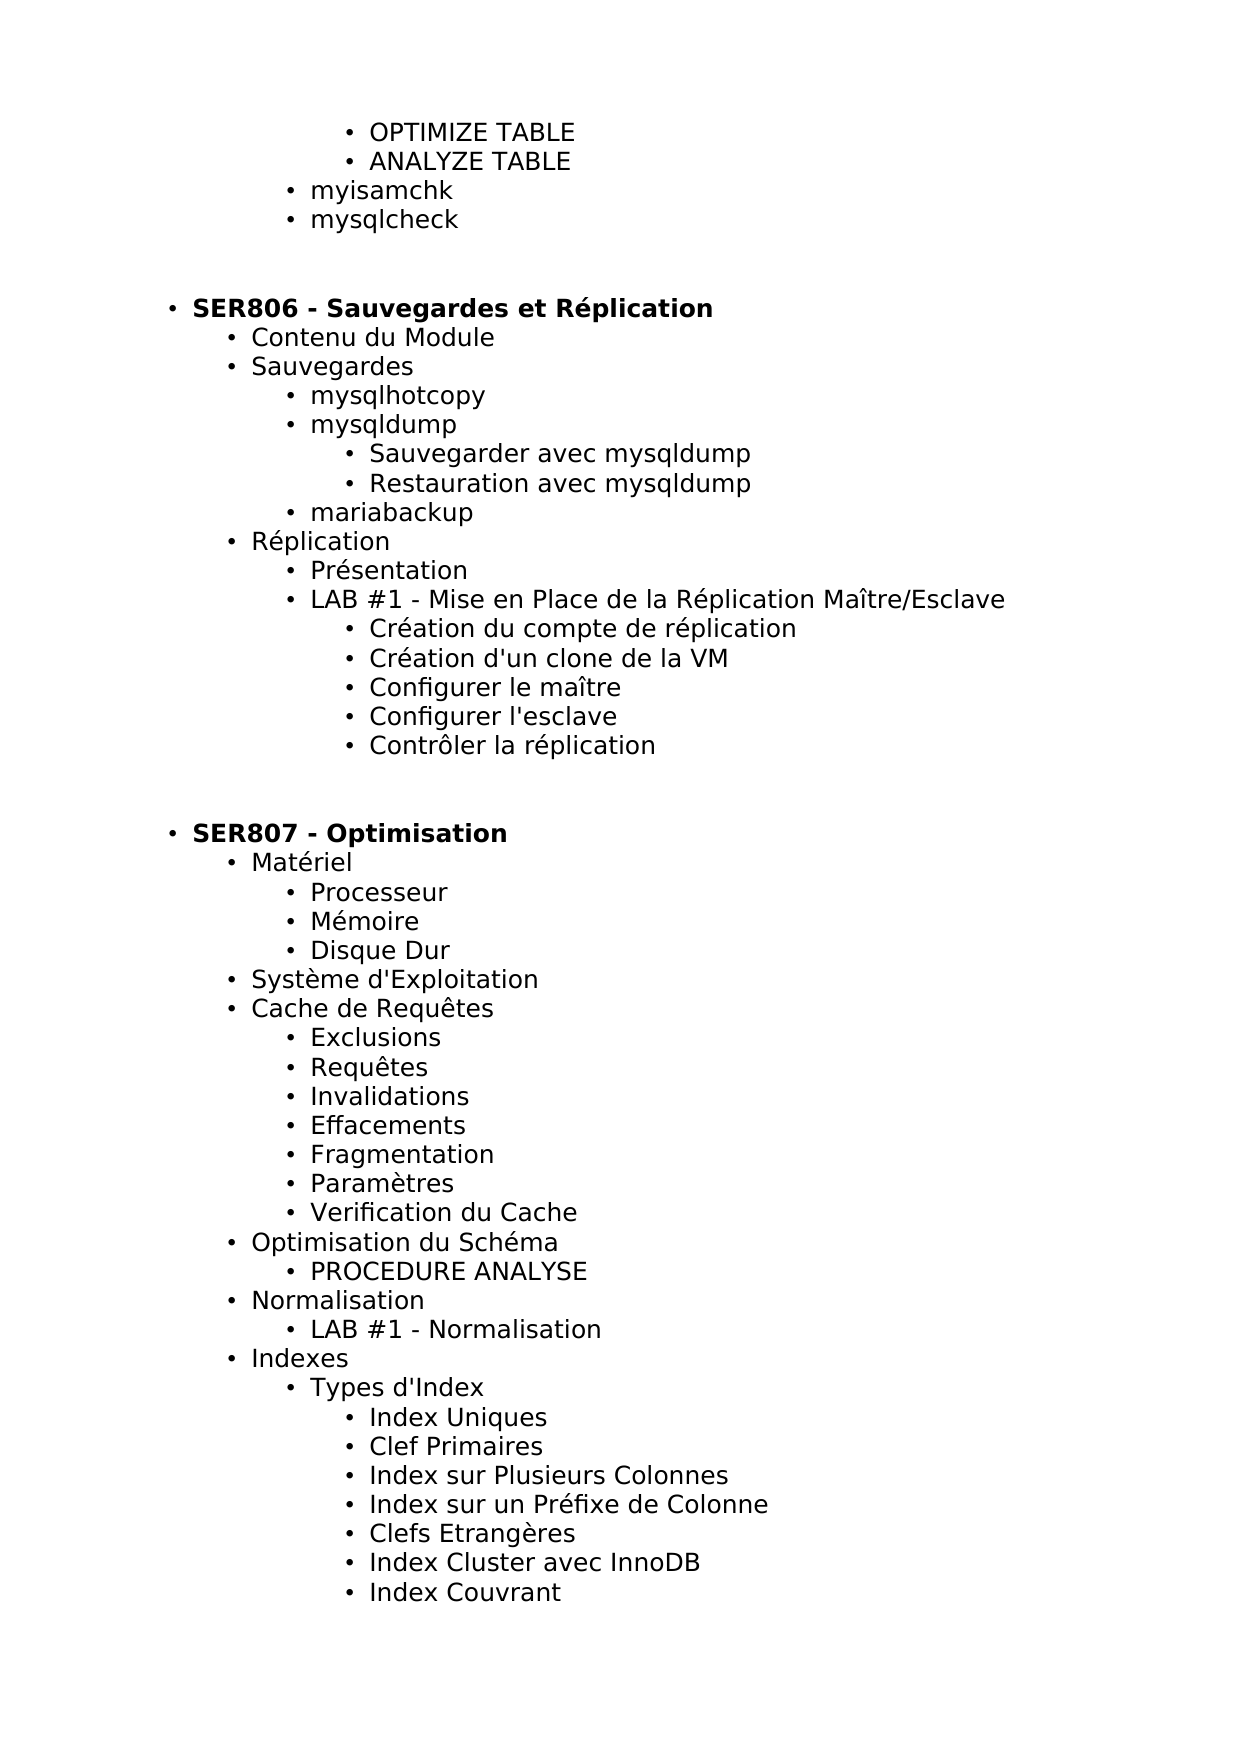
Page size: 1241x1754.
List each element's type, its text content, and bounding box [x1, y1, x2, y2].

list Exclusions [295, 1023, 1122, 1053]
list Réplication [236, 527, 1122, 556]
list Index sur Plusieurs Colonnes [354, 1461, 1122, 1490]
list Index Cluster avec InnoDB [354, 1548, 1122, 1578]
list Index sur un Préfixe de Colonne [354, 1490, 1122, 1519]
list Normalisation [236, 1286, 1122, 1315]
list Types d'Index [295, 1373, 1122, 1403]
list Restauration avec mysqldump [354, 469, 1122, 498]
list Contrôler la réplication [354, 731, 1122, 760]
list ANALYZE TABLE [354, 147, 1122, 176]
list Optimisation du Schéma [236, 1228, 1122, 1257]
list Création du compte de réplication [354, 614, 1122, 644]
list myisamchk [295, 176, 1122, 206]
list SER806 - Sauvegardes et Réplication [177, 294, 1122, 323]
list Invalidations [295, 1082, 1122, 1111]
list Indexes [236, 1344, 1122, 1373]
list Présentation [295, 556, 1122, 585]
list Création d'un clone de la VM [354, 644, 1122, 673]
list mysqlcheck [295, 206, 1122, 235]
list Sauvegarder avec mysqldump [354, 439, 1122, 469]
list Index Uniques [354, 1403, 1122, 1432]
list OPTIMIZE TABLE [354, 118, 1122, 147]
list Configurer le maître [354, 673, 1122, 702]
list mysqlhotcopy [295, 381, 1122, 410]
list Contenu du Module [236, 323, 1122, 352]
list mysqldump [295, 410, 1122, 439]
list Clef Primaires [354, 1432, 1122, 1461]
list Processeur [295, 878, 1122, 907]
list Cache de Requêtes [236, 994, 1122, 1023]
list LAB #1 - Normalisation [295, 1315, 1122, 1344]
list Matériel [236, 848, 1122, 878]
list Système d'Exploitation [236, 965, 1122, 994]
list Sauvegardes [236, 352, 1122, 381]
list mariabackup [295, 498, 1122, 527]
list Index Couvrant [354, 1578, 1122, 1607]
list PROCEDURE ANALYSE [295, 1257, 1122, 1286]
list LAB #1 - Mise en Place de la Réplication Maître/Esclave [295, 585, 1122, 614]
list Effacements [295, 1111, 1122, 1140]
list Requêtes [295, 1053, 1122, 1082]
list Clefs Etrangères [354, 1519, 1122, 1548]
list SER807 - Optimisation [177, 819, 1122, 848]
list Configurer l'esclave [354, 702, 1122, 731]
list Disque Dur [295, 936, 1122, 965]
list Paramètres [295, 1169, 1122, 1198]
list Mémoire [295, 907, 1122, 936]
list Verification du Cache [295, 1198, 1122, 1228]
list Fragmentation [295, 1140, 1122, 1169]
